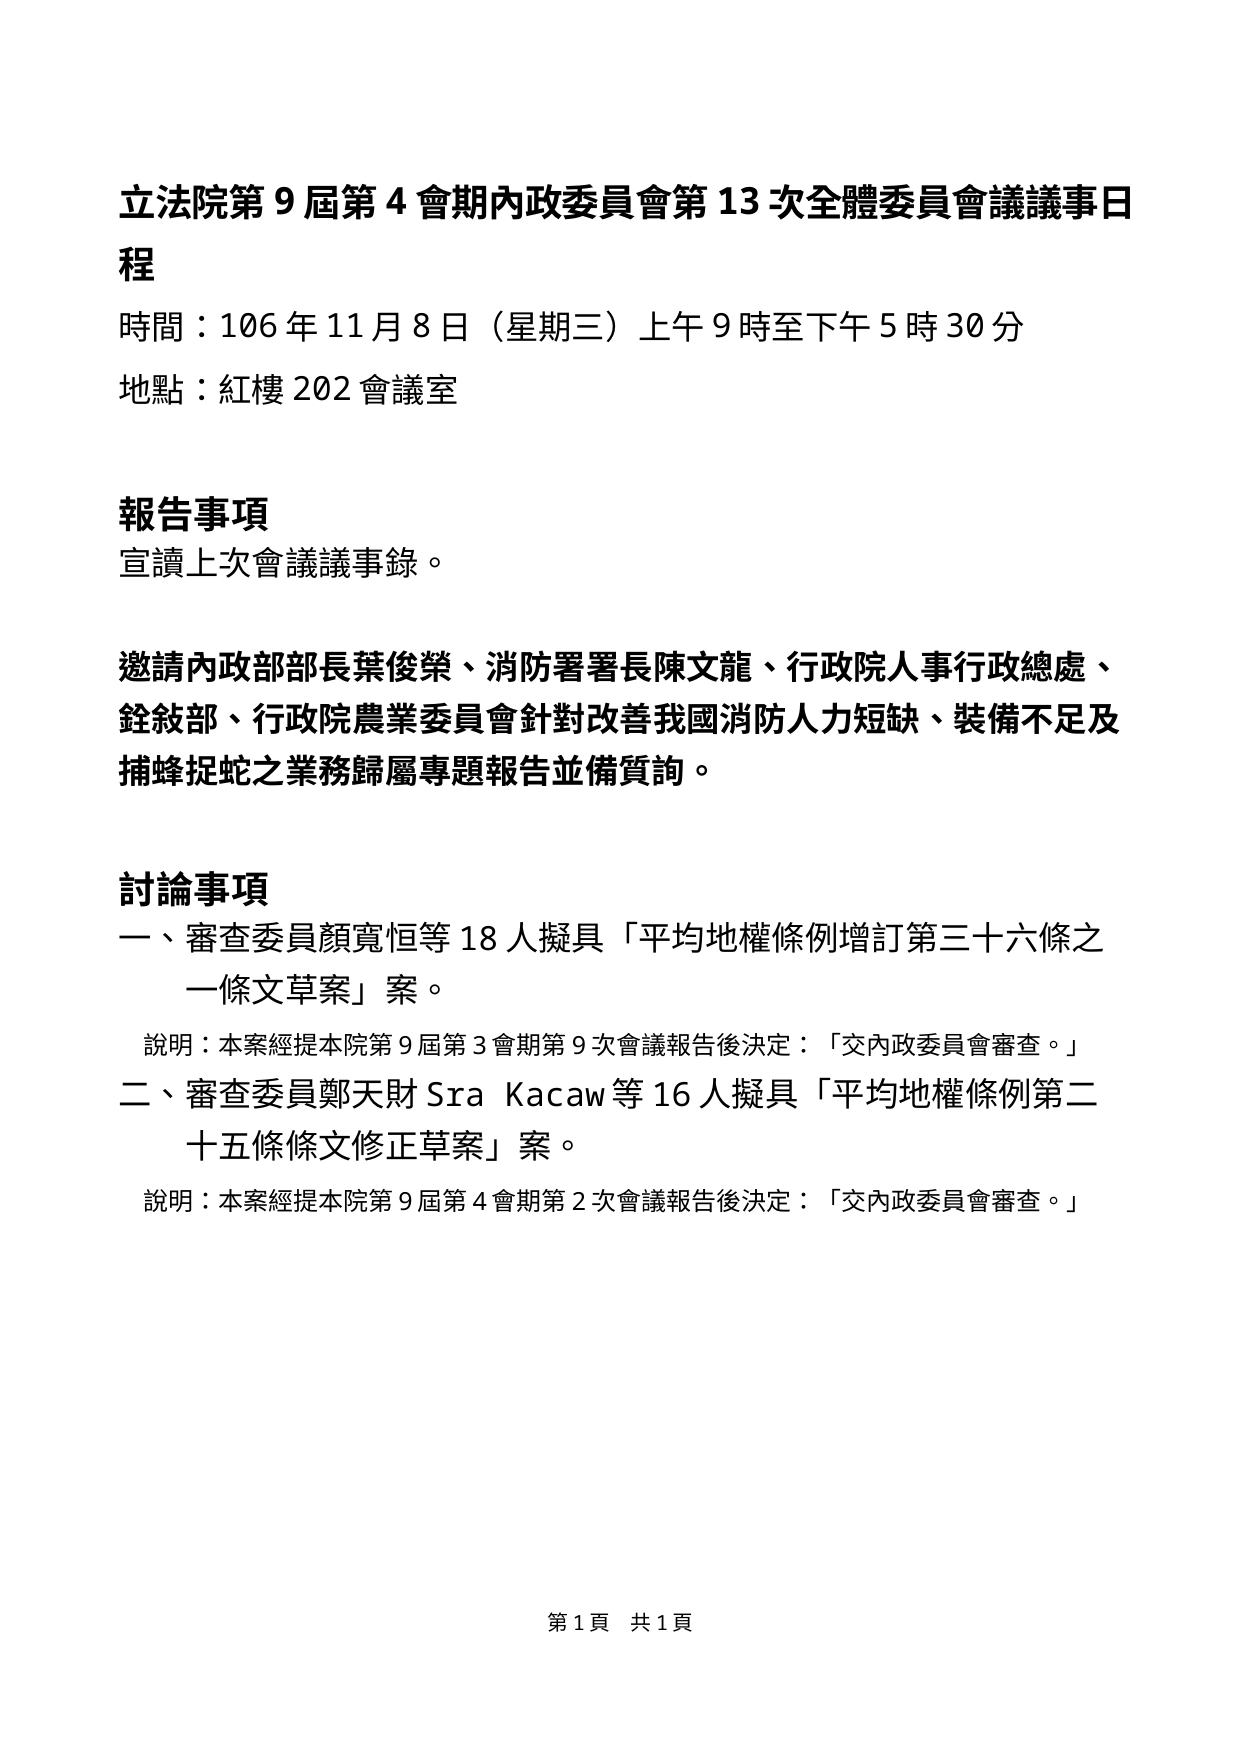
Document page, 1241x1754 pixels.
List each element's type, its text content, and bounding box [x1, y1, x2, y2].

text 立法院第9屆第4會期內政委員會第13次全體委員會議議事日程 [118, 158, 1155, 283]
text 說明：本案經提本院第9屆第4會期第2次會議報告後決定：「交內政委員會審查。」 [143, 1169, 1122, 1221]
text 一、審查委員顏寬恒等18人擬具「平均地權條例增訂第三十六條之一條文草案」案。 [118, 908, 1122, 1012]
text 說明：本案經提本院第9屆第3會期第9次會議報告後決定：「交內政委員會審查。」 [143, 1012, 1122, 1064]
text 討論事項 [117, 846, 1136, 908]
text 時間：106年11月8日（星期三）上午9時至下午5時30分 [118, 283, 1122, 346]
text 邀請內政部部長葉俊榮、消防署署長陳文龍、行政院人事行政總處、銓敍部、行政院農業委員會針對改善我國消防人力短缺、裝備不足及捕蜂捉蛇之業務歸屬專題報告並備質詢。 [118, 637, 1122, 794]
text 宣讀上次會議議事錄。 [118, 533, 1122, 585]
text 地點：紅樓202會議室 [117, 346, 1136, 408]
text 報告事項 [117, 471, 1136, 533]
text 二、審查委員鄭天財Sra Kacaw等16人擬具「平均地權條例第二十五條條文修正草案」案。 [118, 1064, 1122, 1169]
